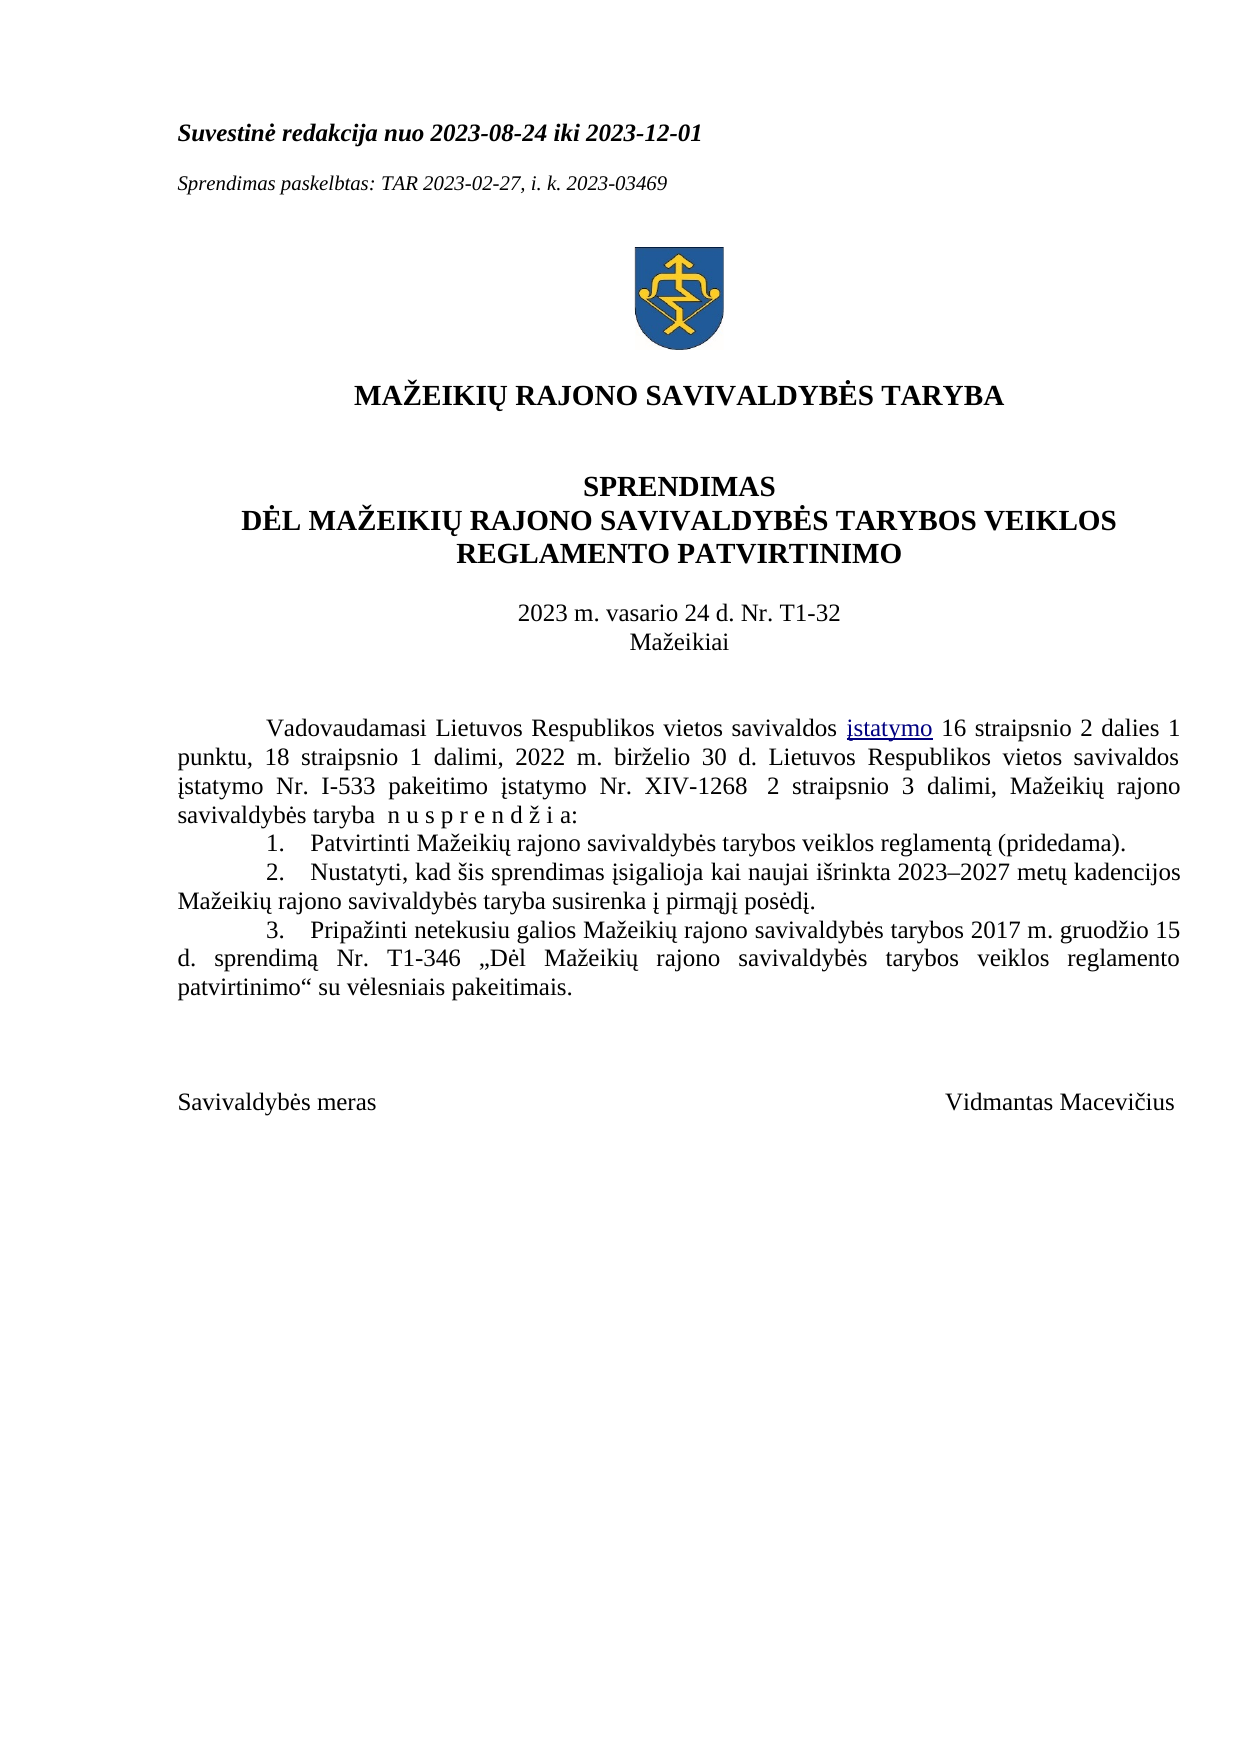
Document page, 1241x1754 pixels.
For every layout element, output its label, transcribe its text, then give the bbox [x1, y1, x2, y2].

text 1. Patvirtinti Mažeikių rajono savivaldybės tarybos veiklos reglamentą (pridedama). [177, 828, 1181, 857]
text Vadovaudamasi Lietuvos Respublikos vietos savivaldos įstatymo 16 straipsnio 2 dalies 1 punktu, 18 straipsnio 1 dalimi, 2022 m. birželio 30 d. Lietuvos Respublikos vietos savivaldos įstatymo Nr. I-533 pakeitimo įstatymo Nr. XIV-1268 2 straipsnio 3 dalimi, Mažeikių rajono savivaldybės taryba nusprendžia: [177, 713, 1181, 828]
text Mažeikiai [177, 627, 1181, 656]
text Sprendimas paskelbtas: TAR 2023-02-27, i. k. 2023-03469 [177, 171, 1181, 195]
text MAŽEIKIŲ RAJONO SAVIVALDYBĖS TARYBA [177, 378, 1181, 412]
text DĖL MAŽEIKIŲ RAJONO SAVIVALDYBĖS TARYBOS VEIKLOS REGLAMENTO PATVIRTINIMO [177, 503, 1181, 570]
text Suvestinė redakcija nuo 2023-08-24 iki 2023-12-01 [177, 118, 1181, 147]
text Savivaldybės meras Vidmantas Macevičius [177, 1087, 1181, 1116]
text 3. Pripažinti netekusiu galios Mažeikių rajono savivaldybės tarybos 2017 m. gruodžio 15 d. sprendimą Nr. T1-346 „Dėl Mažeikių rajono savivaldybės tarybos veiklos reglamento patvirtinimo“ su vėlesniais pakeitimais. [177, 915, 1181, 1001]
text 2. Nustatyti, kad šis sprendimas įsigalioja kai naujai išrinkta 2023–2027 metų kadencijos Mažeikių rajono savivaldybės taryba susirenka į pirmąjį posėdį. [177, 857, 1181, 915]
text SPRENDIMAS [177, 469, 1181, 503]
text 2023 m. vasario 24 d. Nr. T1-32 [177, 598, 1181, 627]
